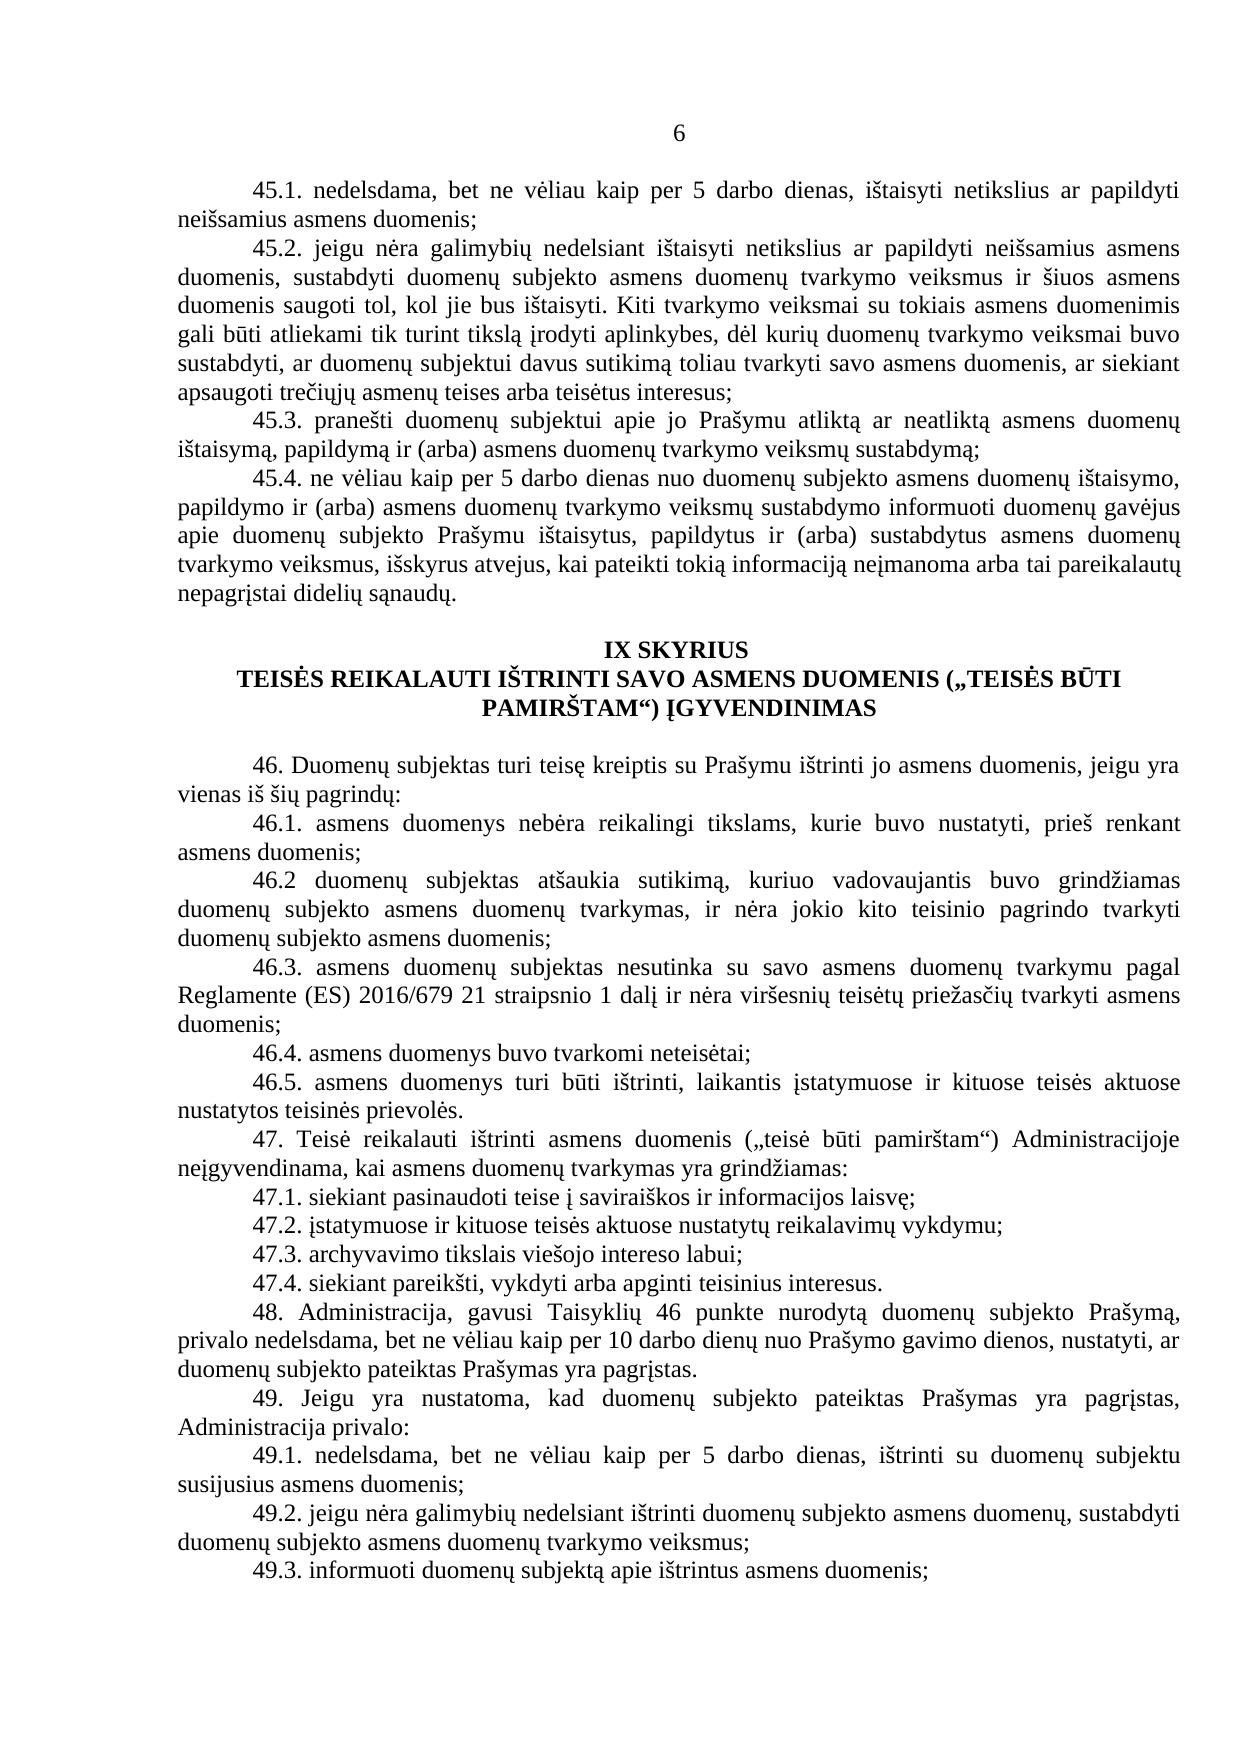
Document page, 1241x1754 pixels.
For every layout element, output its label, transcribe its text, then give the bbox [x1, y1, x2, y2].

text 49. Jeigu yra nustatoma, kad duomenų subjekto pateiktas Prašymas yra pagrįstas, Administracija privalo: [177, 1383, 1181, 1441]
text 46.1. asmens duomenys nebėra reikalingi tikslams, kurie buvo nustatyti, prieš renkant asmens duomenis; [177, 808, 1181, 866]
text 47.3. archyvavimo tikslais viešojo intereso labui; [177, 1239, 1181, 1268]
text 47.1. siekiant pasinaudoti teise į saviraiškos ir informacijos laisvę; [177, 1182, 1181, 1211]
text 46.2 duomenų subjektas atšaukia sutikimą, kuriuo vadovaujantis buvo grindžiamas duomenų subjekto asmens duomenų tvarkymas, ir nėra jokio kito teisinio pagrindo tvarkyti duomenų subjekto asmens duomenis; [177, 866, 1181, 952]
text 45.4. ne vėliau kaip per 5 darbo dienas nuo duomenų subjekto asmens duomenų ištaisymo, papildymo ir (arba) asmens duomenų tvarkymo veiksmų sustabdymo informuoti duomenų gavėjus apie duomenų subjekto Prašymu ištaisytus, papildytus ir (arba) sustabdytus asmens duomenų tvarkymo veiksmus, išskyrus atvejus, kai pateikti tokią informaciją neįmanoma arba tai pareikalautų nepagrįstai didelių sąnaudų. [177, 463, 1181, 607]
text 47.2. įstatymuose ir kituose teisės aktuose nustatytų reikalavimų vykdymu; [177, 1211, 1181, 1239]
text IX SKYRIUS [177, 636, 1181, 664]
text 47.4. siekiant pareikšti, vykdyti arba apginti teisinius interesus. [177, 1268, 1181, 1297]
text 45.2. jeigu nėra galimybių nedelsiant ištaisyti netikslius ar papildyti neišsamius asmens duomenis, sustabdyti duomenų subjekto asmens duomenų tvarkymo veiksmus ir šiuos asmens duomenis saugoti tol, kol jie bus ištaisyti. Kiti tvarkymo veiksmai su tokiais asmens duomenimis gali būti atliekami tik turint tikslą įrodyti aplinkybes, dėl kurių duomenų tvarkymo veiksmai buvo sustabdyti, ar duomenų subjektui davus sutikimą toliau tvarkyti savo asmens duomenis, ar siekiant apsaugoti trečiųjų asmenų teises arba teisėtus interesus; [177, 233, 1181, 406]
text 45.3. pranešti duomenų subjektui apie jo Prašymu atliktą ar neatliktą asmens duomenų ištaisymą, papildymą ir (arba) asmens duomenų tvarkymo veiksmų sustabdymą; [177, 406, 1181, 463]
text 45.1. nedelsdama, bet ne vėliau kaip per 5 darbo dienas, ištaisyti netikslius ar papildyti neišsamius asmens duomenis; [177, 176, 1181, 233]
text TEISĖS REIKALAUTI IŠTRINTI SAVO ASMENS DUOMENIS („TEISĖS BŪTI PAMIRŠTAM“) ĮGYVENDINIMAS [177, 664, 1181, 722]
text 49.3. informuoti duomenų subjektą apie ištrintus asmens duomenis; [177, 1556, 1181, 1584]
text 46.3. asmens duomenų subjektas nesutinka su savo asmens duomenų tvarkymu pagal Reglamente (ES) 2016/679 21 straipsnio 1 dalį ir nėra viršesnių teisėtų priežasčių tvarkyti asmens duomenis; [177, 952, 1181, 1038]
text 46. Duomenų subjektas turi teisę kreiptis su Prašymu ištrinti jo asmens duomenis, jeigu yra vienas iš šių pagrindų: [177, 751, 1181, 808]
text 48. Administracija, gavusi Taisyklių 46 punkte nurodytą duomenų subjekto Prašymą, privalo nedelsdama, bet ne vėliau kaip per 10 darbo dienų nuo Prašymo gavimo dienos, nustatyti, ar duomenų subjekto pateiktas Prašymas yra pagrįstas. [177, 1297, 1181, 1383]
text 46.4. asmens duomenys buvo tvarkomi neteisėtai; [177, 1038, 1181, 1067]
text 49.2. jeigu nėra galimybių nedelsiant ištrinti duomenų subjekto asmens duomenų, sustabdyti duomenų subjekto asmens duomenų tvarkymo veiksmus; [177, 1498, 1181, 1556]
text 47. Teisė reikalauti ištrinti asmens duomenis („teisė būti pamirštam“) Administracijoje neįgyvendinama, kai asmens duomenų tvarkymas yra grindžiamas: [177, 1124, 1181, 1182]
text 46.5. asmens duomenys turi būti ištrinti, laikantis įstatymuose ir kituose teisės aktuose nustatytos teisinės prievolės. [177, 1067, 1181, 1124]
text 49.1. nedelsdama, bet ne vėliau kaip per 5 darbo dienas, ištrinti su duomenų subjektu susijusius asmens duomenis; [177, 1441, 1181, 1498]
